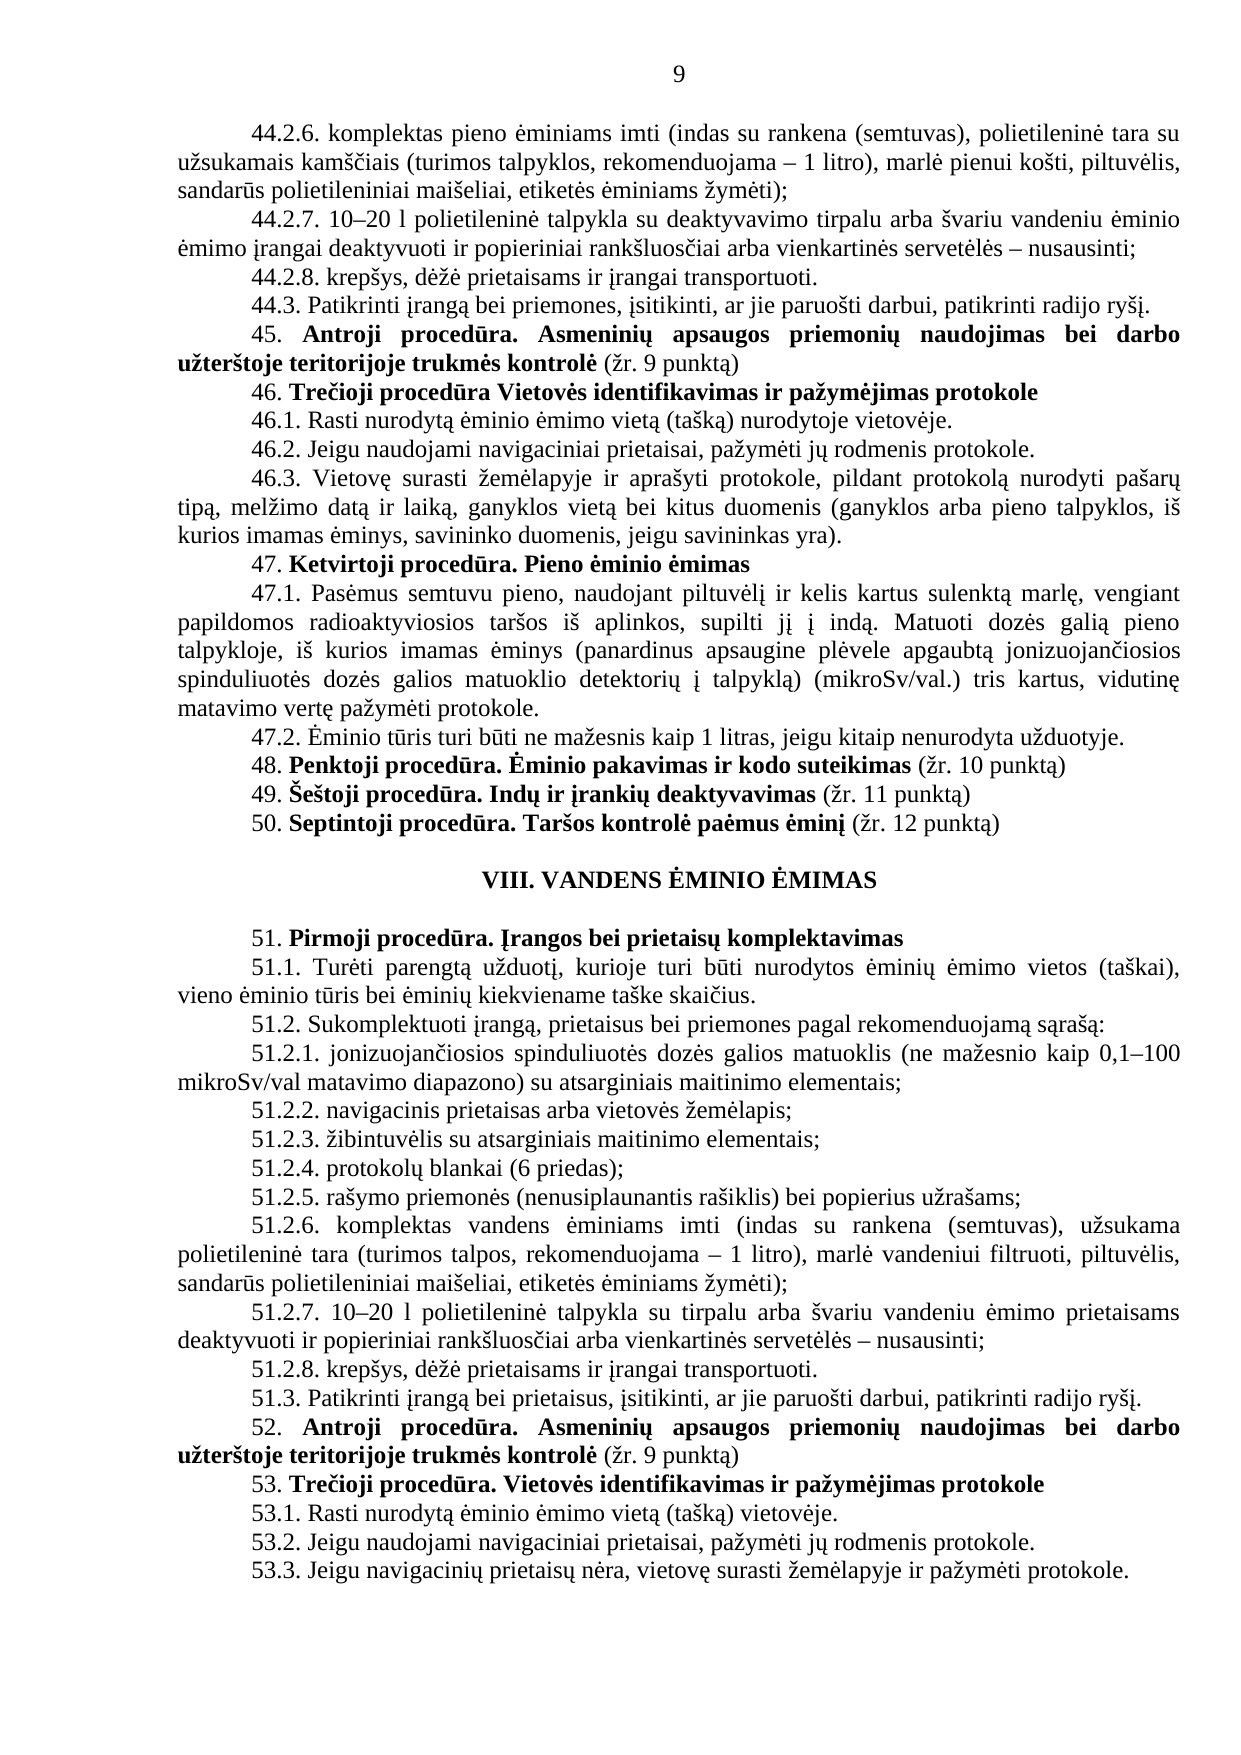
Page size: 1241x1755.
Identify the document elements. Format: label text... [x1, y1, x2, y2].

text 51.2.8. krepšys, dėžė prietaisams ir įrangai transportuoti. [177, 1354, 1181, 1383]
text 51.2.2. navigacinis prietaisas arba vietovės žemėlapis; [177, 1096, 1181, 1124]
text 51.3. Patikrinti įrangą bei prietaisus, įsitikinti, ar jie paruošti darbui, patikrinti radijo ryšį. [177, 1383, 1181, 1412]
text 46.2. Jeigu naudojami navigaciniai prietaisai, pažymėti jų rodmenis protokole. [177, 434, 1181, 463]
text 46.1. Rasti nurodytą ėminio ėmimo vietą (tašką) nurodytoje vietovėje. [177, 406, 1181, 434]
text 47.2. Ėminio tūris turi būti ne mažesnis kaip 1 litras, jeigu kitaip nenurodyta užduotyje. [177, 722, 1181, 751]
text 44.2.6. komplektas pieno ėminiams imti (indas su rankena (semtuvas), polietileninė tara su užsukamais kamščiais (turimos talpyklos, rekomenduojama – 1 litro), marlė pienui košti, piltuvėlis, sandarūs polietileniniai maišeliai, etiketės ėminiams žymėti); [177, 118, 1181, 204]
text 47. Ketvirtoji procedūra. Pieno ėminio ėmimas [177, 549, 1181, 578]
text 53.3. Jeigu navigacinių prietaisų nėra, vietovę surasti žemėlapyje ir pažymėti protokole. [177, 1556, 1181, 1584]
text VIII. VANDENS ĖMINIO ĖMIMAS [177, 866, 1181, 894]
text 52. Antroji procedūra. Asmeninių apsaugos priemonių naudojimas bei darbo užterštoje teritorijoje trukmės kontrolė (žr. 9 punktą) [177, 1412, 1181, 1469]
text 50. Septintoji procedūra. Taršos kontrolė paėmus ėminį (žr. 12 punktą) [177, 808, 1181, 837]
text 51.2.1. jonizuojančiosios spinduliuotės dozės galios matuoklis (ne mažesnio kaip 0,1–100 mikroSv/val matavimo diapazono) su atsarginiais maitinimo elementais; [177, 1038, 1181, 1096]
text 51.2.4. protokolų blankai (6 priedas); [177, 1153, 1181, 1182]
text 45. Antroji procedūra. Asmeninių apsaugos priemonių naudojimas bei darbo užterštoje teritorijoje trukmės kontrolė (žr. 9 punktą) [177, 319, 1181, 377]
text 46.3. Vietovę surasti žemėlapyje ir aprašyti protokole, pildant protokolą nurodyti pašarų tipą, melžimo datą ir laiką, ganyklos vietą bei kitus duomenis (ganyklos arba pieno talpyklos, iš kurios imamas ėminys, savininko duomenis, jeigu savininkas yra). [177, 463, 1181, 549]
text 51.2.7. 10–20 l polietileninė talpykla su tirpalu arba švariu vandeniu ėmimo prietaisams deaktyvuoti ir popieriniai rankšluosčiai arba vienkartinės servetėlės – nusausinti; [177, 1297, 1181, 1354]
text 53.2. Jeigu naudojami navigaciniai prietaisai, pažymėti jų rodmenis protokole. [177, 1527, 1181, 1556]
text 49. Šeštoji procedūra. Indų ir įrankių deaktyvavimas (žr. 11 punktą) [177, 779, 1181, 808]
text 47.1. Pasėmus semtuvu pieno, naudojant piltuvėlį ir kelis kartus sulenktą marlę, vengiant papildomos radioaktyviosios taršos iš aplinkos, supilti jį į indą. Matuoti dozės galią pieno talpykloje, iš kurios imamas ėminys (panardinus apsaugine plėvele apgaubtą jonizuojančiosios spinduliuotės dozės galios matuoklio detektorių į talpyklą) (mikroSv/val.) tris kartus, vidutinę matavimo vertę pažymėti protokole. [177, 578, 1181, 722]
text 51. Pirmoji procedūra. Įrangos bei prietaisų komplektavimas [177, 923, 1181, 952]
text 44.2.8. krepšys, dėžė prietaisams ir įrangai transportuoti. [177, 262, 1181, 291]
text 51.2.6. komplektas vandens ėminiams imti (indas su rankena (semtuvas), užsukama polietileninė tara (turimos talpos, rekomenduojama – 1 litro), marlė vandeniui filtruoti, piltuvėlis, sandarūs polietileniniai maišeliai, etiketės ėminiams žymėti); [177, 1211, 1181, 1297]
text 53.1. Rasti nurodytą ėminio ėmimo vietą (tašką) vietovėje. [177, 1498, 1181, 1527]
text 53. Trečioji procedūra. Vietovės identifikavimas ir pažymėjimas protokole [177, 1469, 1181, 1498]
text 51.2.5. rašymo priemonės (nenusiplaunantis rašiklis) bei popierius užrašams; [177, 1182, 1181, 1211]
text 44.2.7. 10–20 l polietileninė talpykla su deaktyvavimo tirpalu arba švariu vandeniu ėminio ėmimo įrangai deaktyvuoti ir popieriniai rankšluosčiai arba vienkartinės servetėlės – nusausinti; [177, 204, 1181, 262]
text 51.1. Turėti parengtą užduotį, kurioje turi būti nurodytos ėminių ėmimo vietos (taškai), vieno ėminio tūris bei ėminių kiekviename taške skaičius. [177, 952, 1181, 1009]
text 51.2. Sukomplektuoti įrangą, prietaisus bei priemones pagal rekomenduojamą sąrašą: [177, 1009, 1181, 1038]
text 48. Penktoji procedūra. Ėminio pakavimas ir kodo suteikimas (žr. 10 punktą) [177, 751, 1181, 779]
text 51.2.3. žibintuvėlis su atsarginiais maitinimo elementais; [177, 1124, 1181, 1153]
text 44.3. Patikrinti įrangą bei priemones, įsitikinti, ar jie paruošti darbui, patikrinti radijo ryšį. [177, 291, 1181, 319]
text 46. Trečioji procedūra Vietovės identifikavimas ir pažymėjimas protokole [177, 377, 1181, 406]
